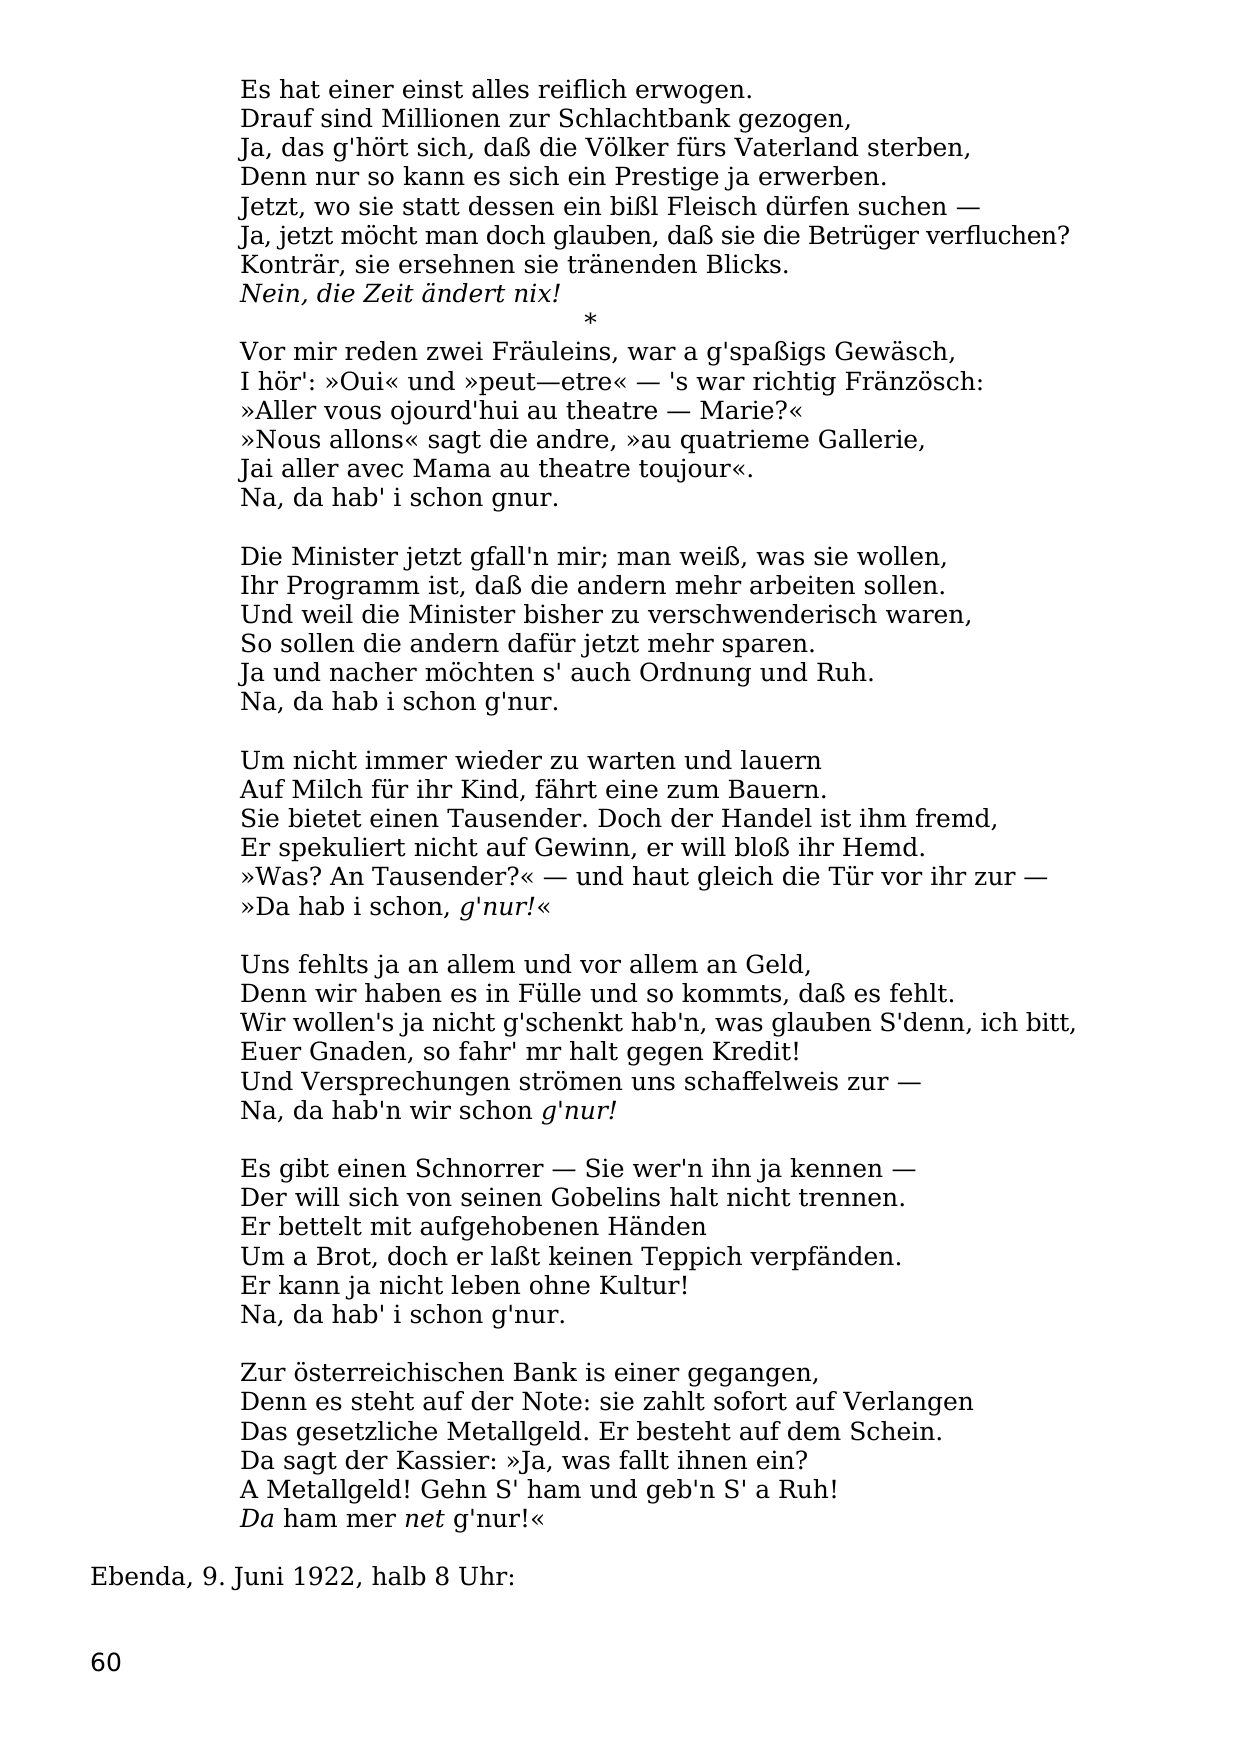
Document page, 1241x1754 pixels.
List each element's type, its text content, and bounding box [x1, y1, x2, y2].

text Zur österreichischen Bank is einer gegangen, [240, 1358, 1091, 1387]
text Und weil die Minister bisher zu verschwenderisch waren, [240, 600, 1091, 629]
text Die Minister jetzt gfall'n mir; man weiß, was sie wollen, [240, 542, 1091, 571]
text Nein, die Zeit ändert nix! [240, 279, 1091, 308]
text Ebenda, 9. Juni 1922, halb 8 Uhr: [90, 1562, 1091, 1592]
text Konträr, sie ersehnen sie tränenden Blicks. [240, 250, 1091, 279]
text I hör': »Oui« und »peut—etre« — 's war richtig Fränzösch: [240, 367, 1091, 396]
text Er bettelt mit aufgehobenen Händen [240, 1212, 1091, 1242]
text Er kann ja nicht leben ohne Kultur! [240, 1271, 1091, 1300]
text Ihr Programm ist, daß die andern mehr arbeiten sollen. [240, 571, 1091, 600]
text Drauf sind Millionen zur Schlachtbank gezogen, [240, 104, 1091, 133]
text »Da hab i schon, g'nur!« [240, 892, 1091, 921]
text Und Versprechungen strömen uns schaffelweis zur — [240, 1067, 1091, 1096]
text Auf Milch für ihr Kind, fährt eine zum Bauern. [240, 775, 1091, 804]
text Ja und nacher möchten s' auch Ordnung und Ruh. [240, 658, 1091, 687]
text Ja, das g'hört sich, daß die Völker fürs Vaterland sterben, [240, 133, 1091, 162]
text Uns fehlts ja an allem und vor allem an Geld, [240, 950, 1091, 979]
text Denn wir haben es in Fülle und so kommts, daß es fehlt. [240, 979, 1091, 1008]
text Jetzt, wo sie statt dessen ein bißl Fleisch dürfen suchen — [240, 192, 1091, 221]
text »Nous allons« sagt die andre, »au quatrieme Gallerie, [240, 425, 1091, 454]
text Euer Gnaden, so fahr' mr halt gegen Kredit! [240, 1037, 1091, 1067]
text Es hat einer einst alles reiflich erwogen. [240, 75, 1091, 104]
text Na, da hab' i schon gnur. [240, 483, 1091, 512]
text Um a Brot, doch er laßt keinen Teppich verpfänden. [240, 1242, 1091, 1271]
text Na, da hab i schon g'nur. [240, 687, 1091, 717]
text »Aller vous ojourd'hui au theatre — Marie?« [240, 396, 1091, 425]
text Vor mir reden zwei Fräuleins, war a g'spaßigs Gewäsch, [240, 337, 1091, 367]
text So sollen die andern dafür jetzt mehr sparen. [240, 629, 1091, 658]
text Sie bietet einen Tausender. Doch der Handel ist ihm fremd, [240, 804, 1091, 833]
text Er spekuliert nicht auf Gewinn, er will bloß ihr Hemd. [240, 833, 1091, 862]
text Da sagt der Kassier: »Ja, was fallt ihnen ein? [240, 1446, 1091, 1475]
text Denn es steht auf der Note: sie zahlt sofort auf Verlangen [240, 1387, 1091, 1417]
text Das gesetzliche Metallgeld. Er besteht auf dem Schein. [240, 1417, 1091, 1446]
text Wir wollen's ja nicht g'schenkt hab'n, was glauben S'denn, ich bitt, [240, 1008, 1091, 1037]
text Um nicht immer wieder zu warten und lauern [240, 746, 1091, 775]
text Jai aller avec Mama au theatre toujour«. [240, 454, 1091, 483]
text Es gibt einen Schnorrer — Sie wer'n ihn ja kennen — [240, 1154, 1091, 1183]
text Da ham mer net g'nur!« [240, 1504, 1091, 1533]
text Ja, jetzt möcht man doch glauben, daß sie die Betrüger verfluchen? [240, 221, 1091, 250]
text Na, da hab' i schon g'nur. [240, 1300, 1091, 1329]
text * [90, 308, 1091, 337]
text A Metallgeld! Gehn S' ham und geb'n S' a Ruh! [240, 1475, 1091, 1504]
text »Was? An Tausender?« — und haut gleich die Tür vor ihr zur — [240, 862, 1091, 892]
text Na, da hab'n wir schon g'nur! [240, 1096, 1091, 1125]
text Der will sich von seinen Gobelins halt nicht trennen. [240, 1183, 1091, 1212]
text Denn nur so kann es sich ein Prestige ja erwerben. [240, 162, 1091, 192]
